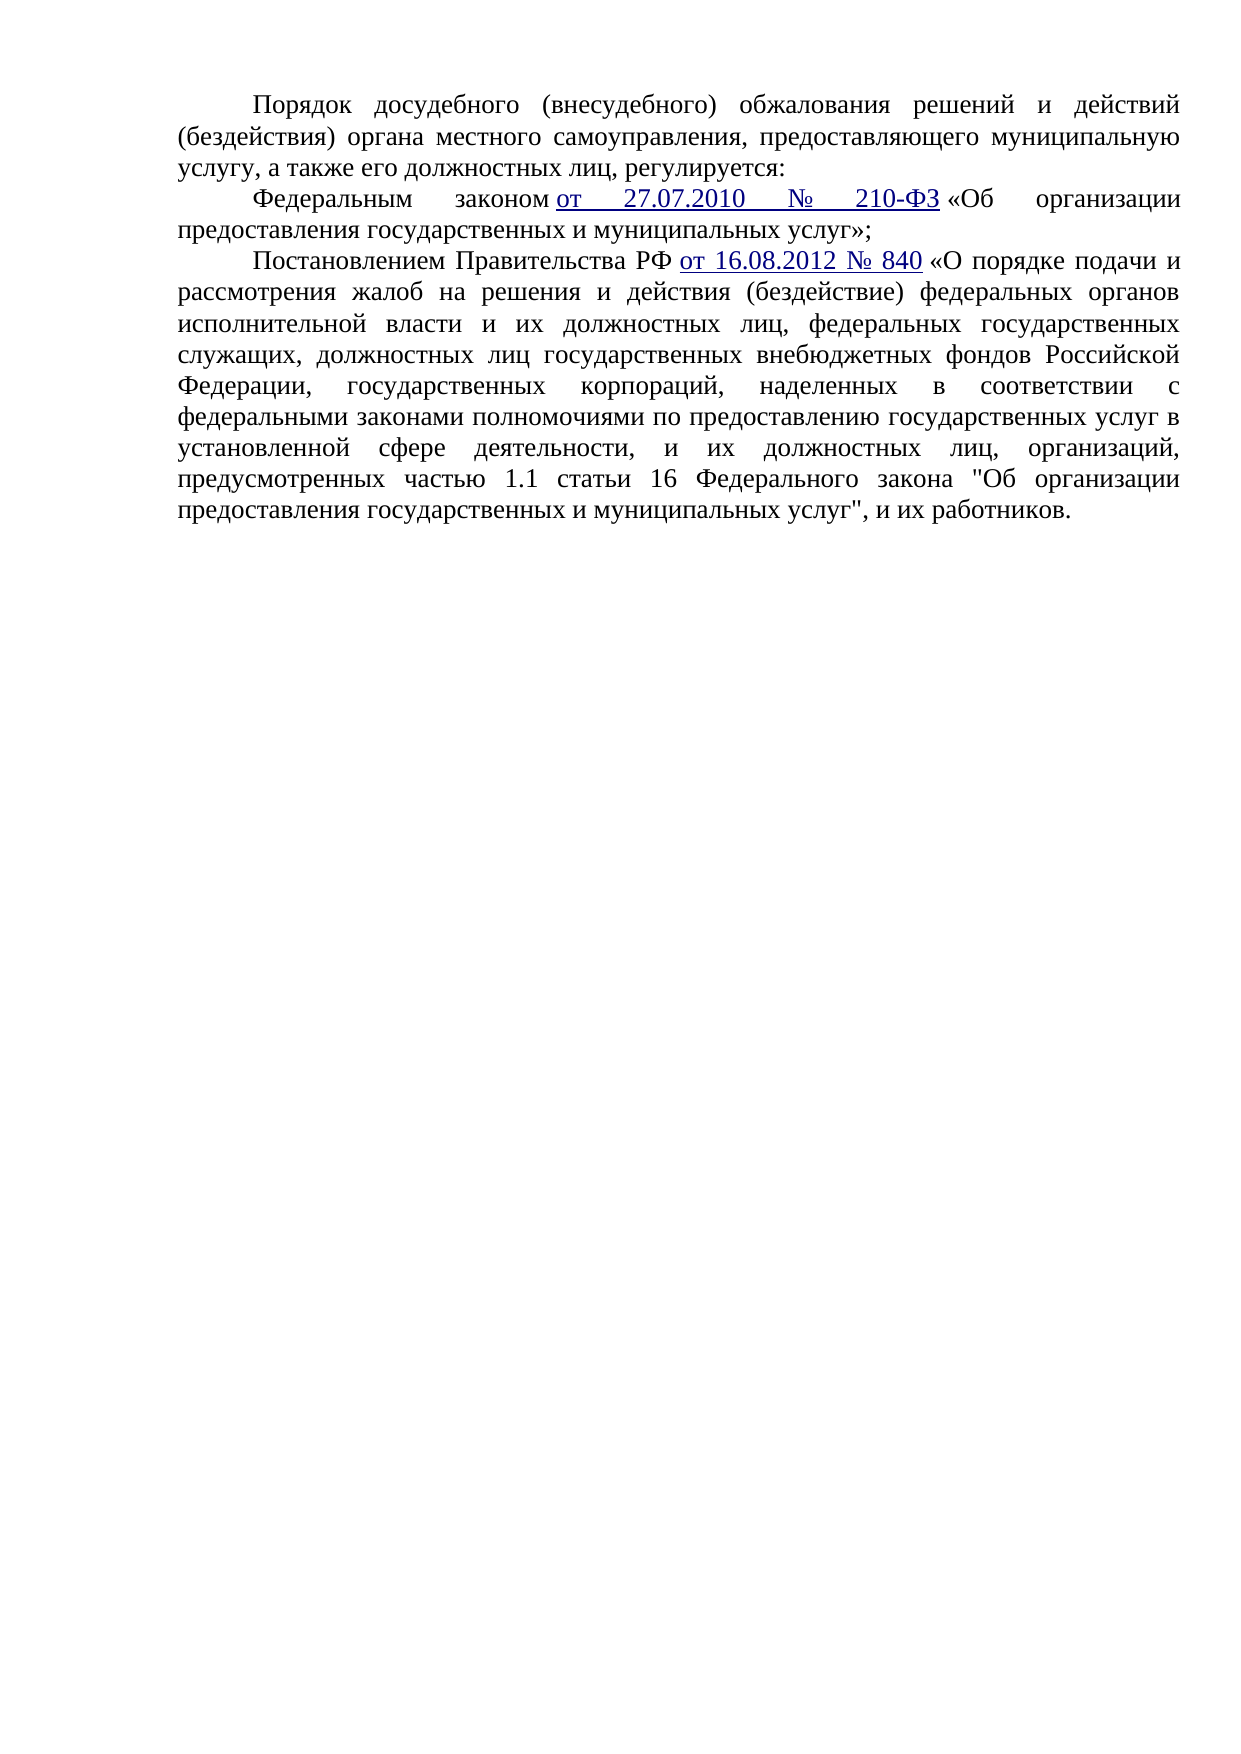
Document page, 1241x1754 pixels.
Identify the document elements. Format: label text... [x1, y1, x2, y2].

text Федеральным законом от 27.07.2010 № 210-ФЗ «Об организации предоставления государственных и муниципальных услуг»; [177, 182, 1181, 244]
text Порядок досудебного (внесудебного) обжалования решений и действий (бездействия) органа местного самоуправления, предоставляющего муниципальную услугу, а также его должностных лиц, регулируется: [177, 89, 1181, 182]
text Постановлением Правительства РФ от 16.08.2012 № 840 «О порядке подачи и рассмотрения жалоб на решения и действия (бездействие) федеральных органов исполнительной власти и их должностных лиц, федеральных государственных служащих, должностных лиц государственных внебюджетных фондов Российской Федерации, государственных корпораций, наделенных в соответствии с федеральными законами полномочиями по предоставлению государственных услуг в установленной сфере деятельности, и их должностных лиц, организаций, предусмотренных частью 1.1 статьи 16 Федерального закона "Об организации предоставления государственных и муниципальных услуг", и их работников. [177, 244, 1181, 525]
